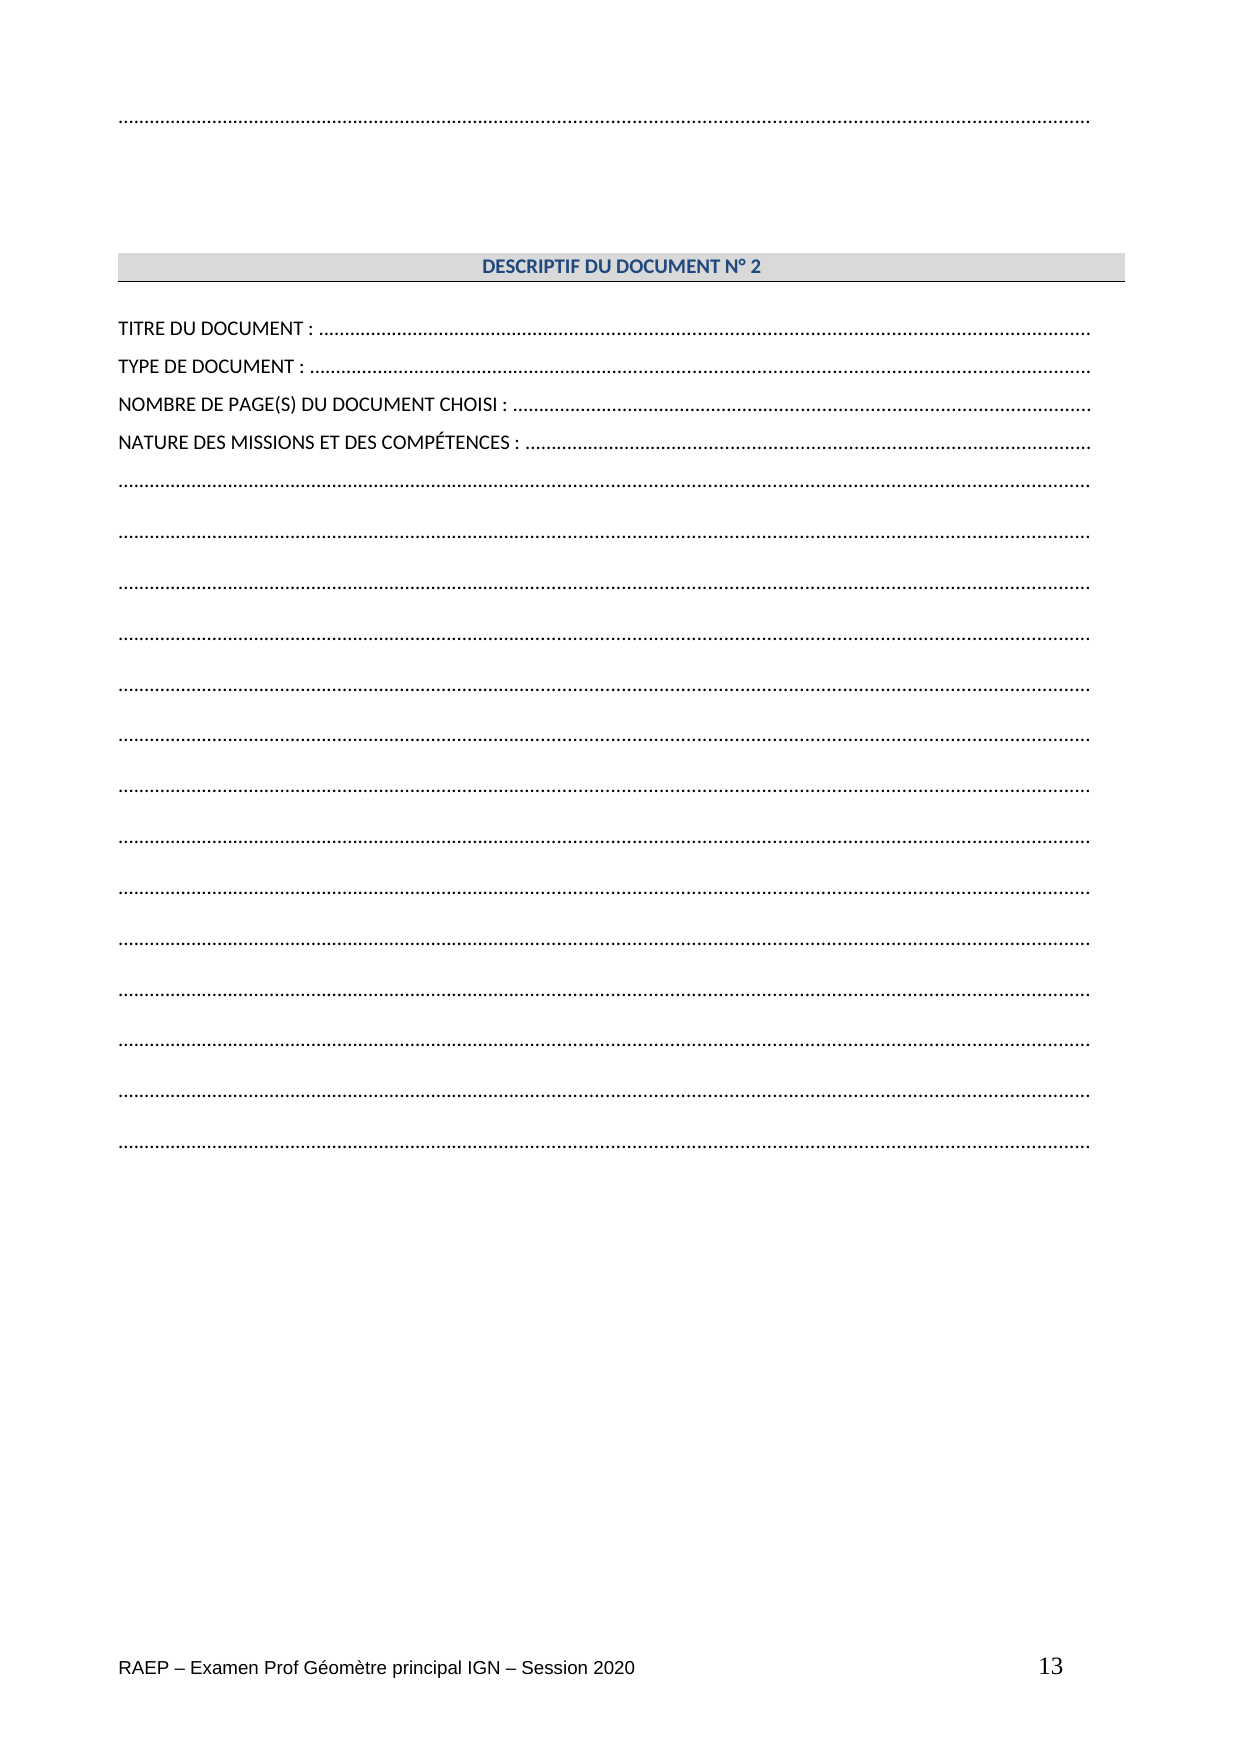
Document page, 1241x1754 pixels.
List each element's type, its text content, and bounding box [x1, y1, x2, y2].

text NOMBRE DE PAGE(S) DU DOCUMENT CHOISI : [118, 391, 1125, 417]
text TITRE DU DOCUMENT : [118, 315, 1125, 340]
text DESCRIPTIF DU DOCUMENT N° 2 [118, 253, 1125, 281]
text NATURE DES MISSIONS ET DES COMPÉTENCES : [118, 429, 1125, 455]
text TYPE DE DOCUMENT : [118, 353, 1125, 378]
